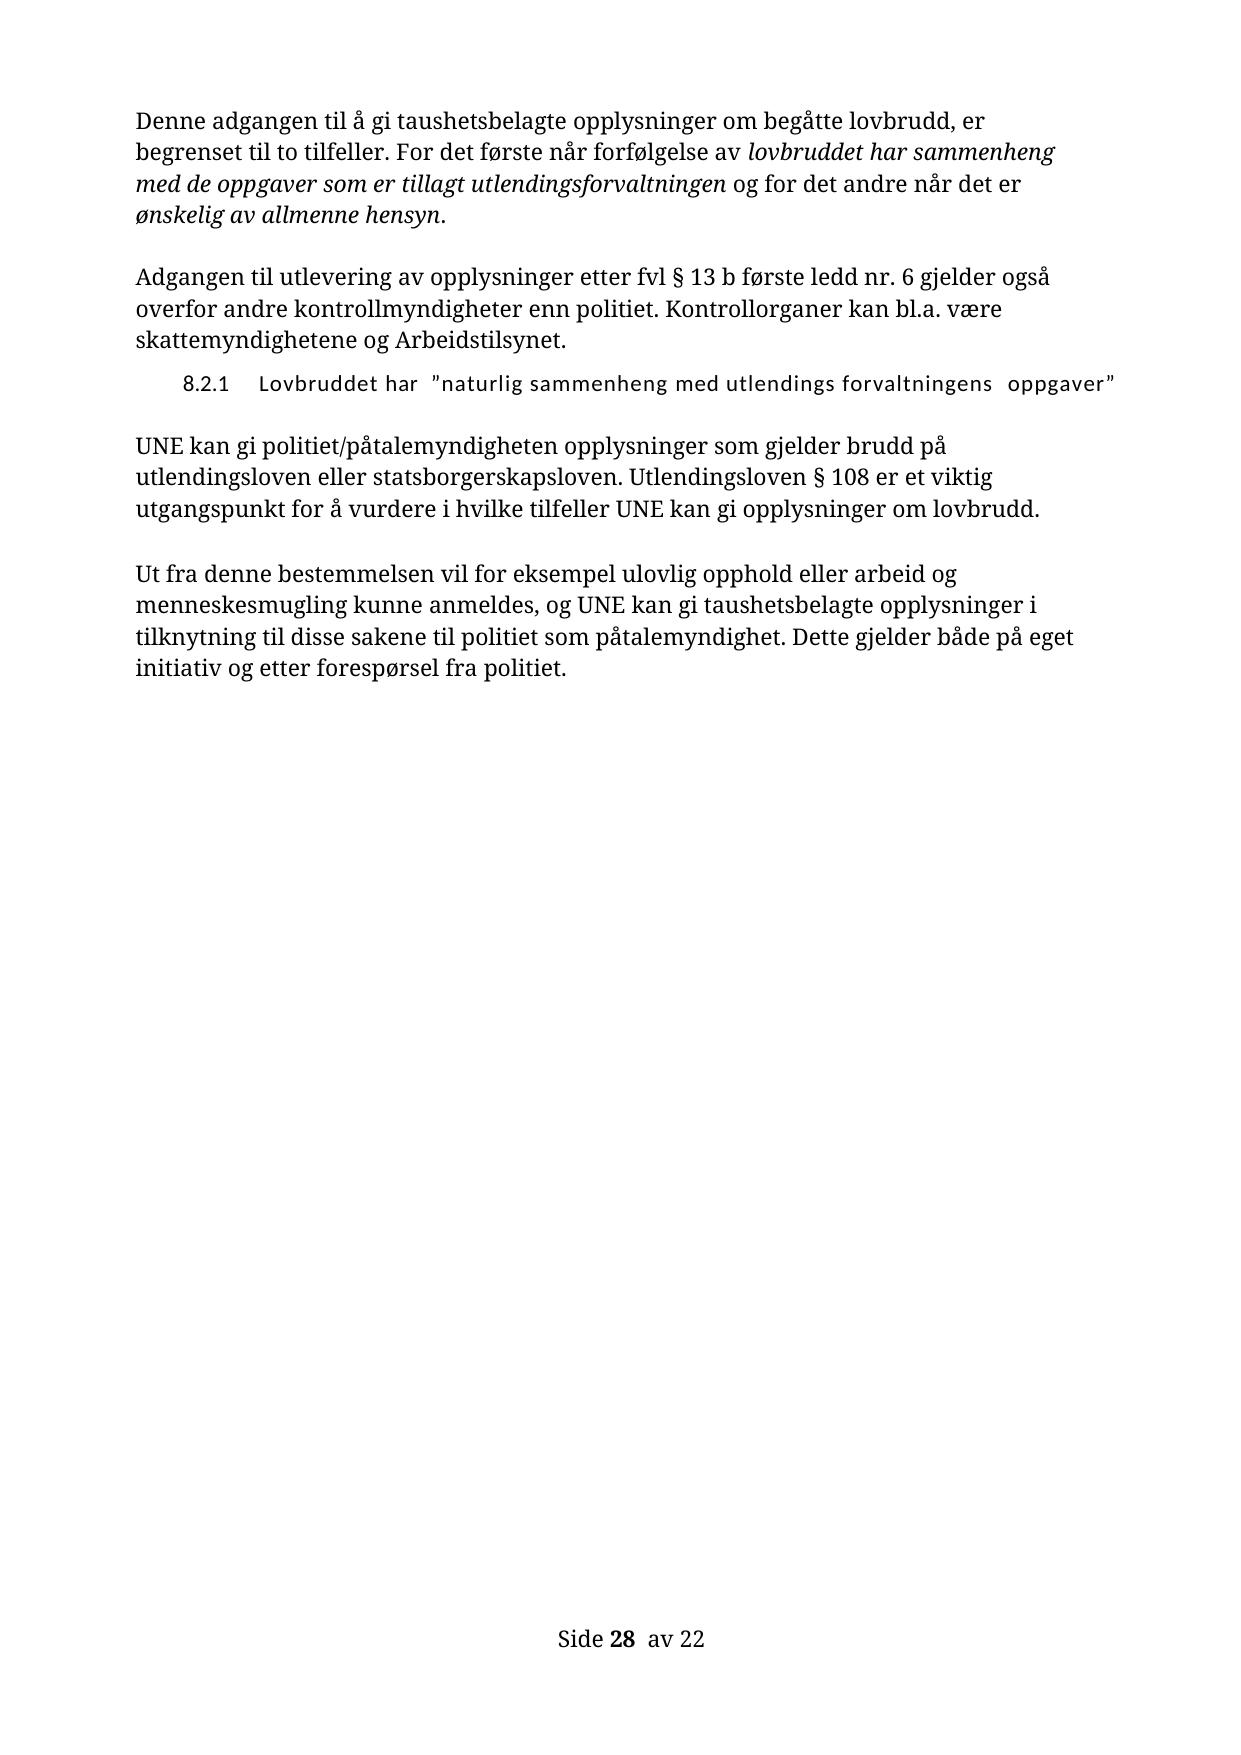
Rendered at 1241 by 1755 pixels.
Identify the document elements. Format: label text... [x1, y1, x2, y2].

text Adgangen til utlevering av opplysninger etter fvl § 13 b første ledd nr. 6 gjelder også overfor andre kontrollmyndigheter enn politiet. Kontrollorganer kan bl.a. være skattemyndighetene og Arbeidstilsynet. [135, 261, 1094, 355]
text UNE kan gi politiet/påtalemyndigheten opplysninger som gjelder brudd på utlendingsloven eller statsborgerskapsloven. Utlendingsloven § 108 er et viktig utgangspunkt for å vurdere i hvilke tilfeller UNE kan gi opplysninger om lovbrudd. [135, 429, 1060, 524]
text Ut fra denne bestemmelsen vil for eksempel ulovlig opphold eller arbeid og menneskesmugling kunne anmeldes, og UNE kan gi taushetsbelagte opplysninger i tilknytning til disse sakene til politiet som påtalemyndighet. Dette gjelder både på eget initiativ og etter forespørsel fra politiet. [135, 558, 1089, 683]
text Denne adgangen til å gi taushetsbelagte opplysninger om begåtte lovbrudd, er begrenset til to tilfeller. For det første når forfølgelse av lovbruddet har sammenheng med de oppgaver som er tillagt utlendingsforvaltningen og for det andre når det er ønskelig av allmenne hensyn. [135, 105, 1081, 230]
list Lovbruddet har ”naturlig sammenheng med utlendings forvaltningens oppgaver” [183, 369, 1209, 397]
